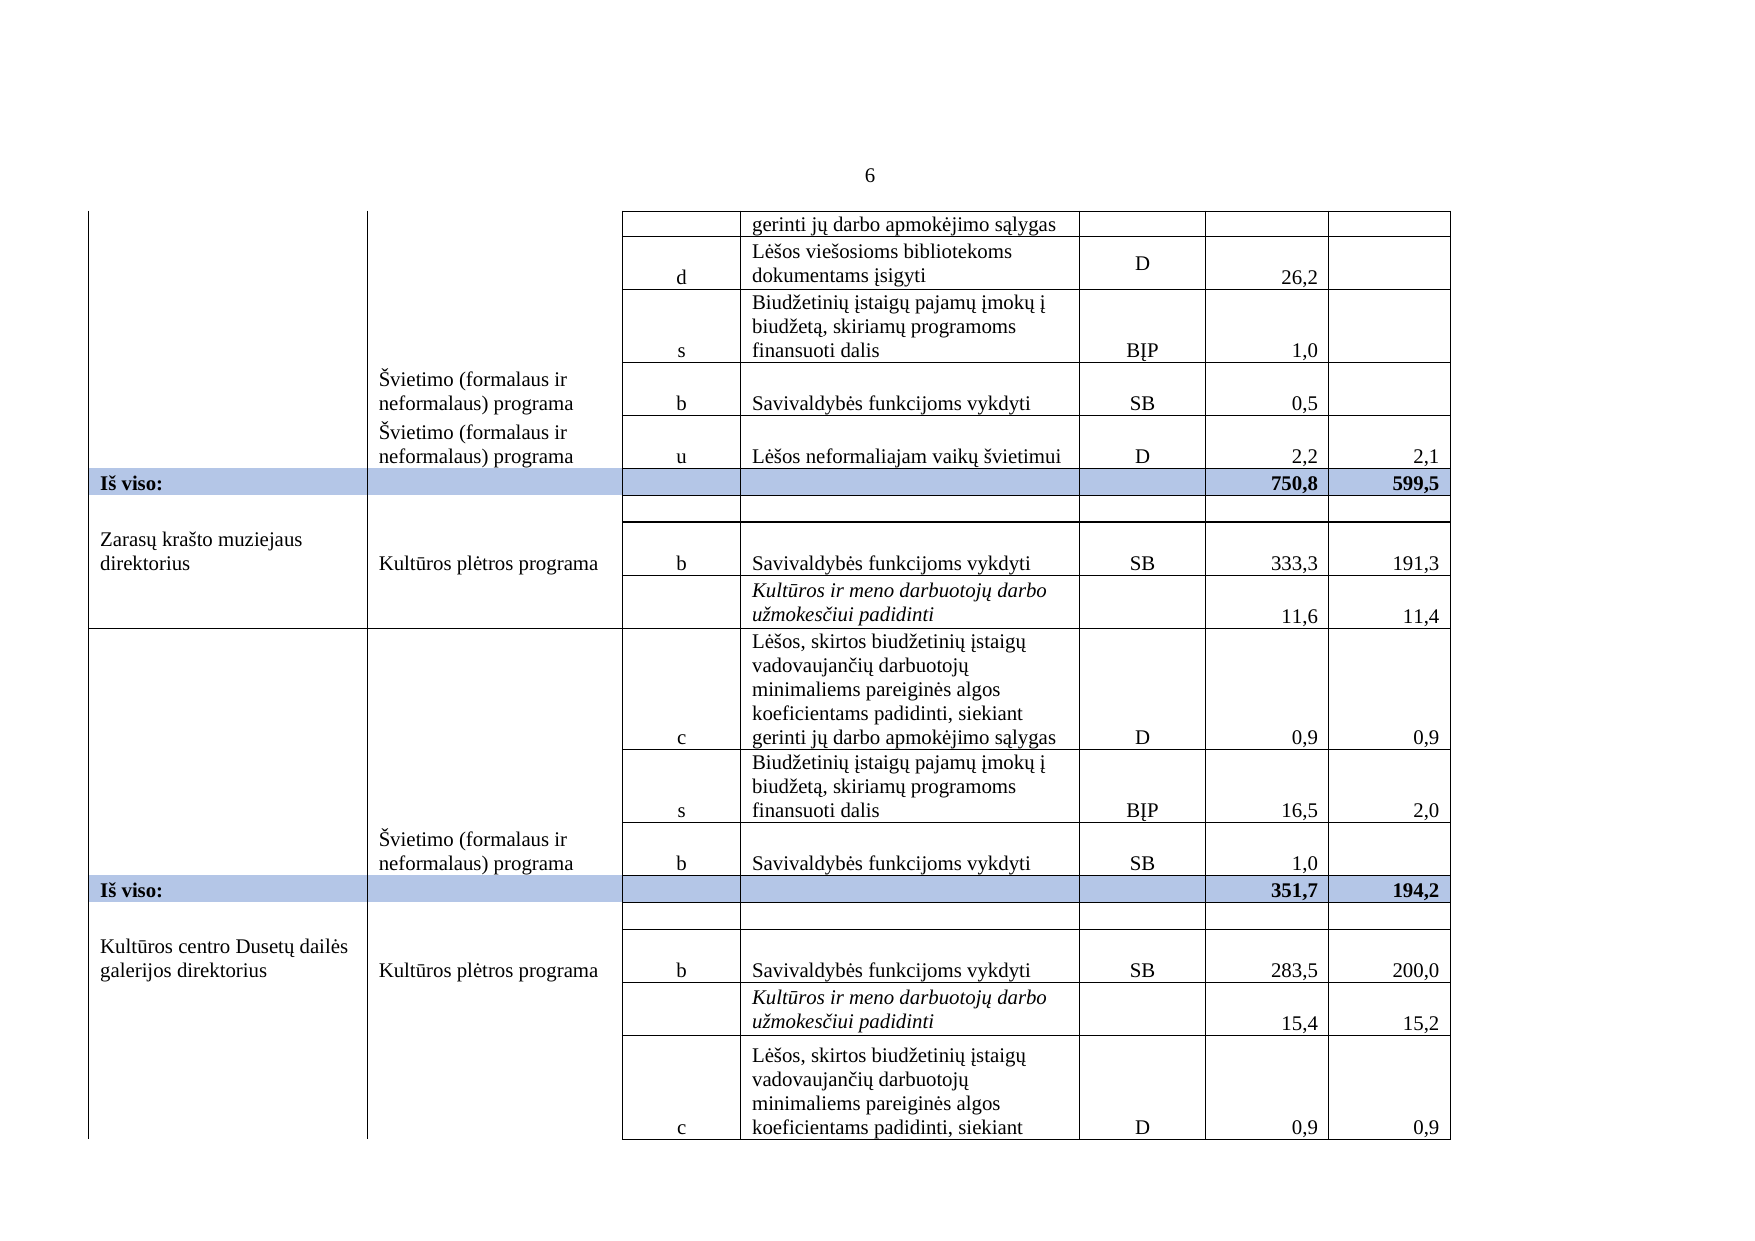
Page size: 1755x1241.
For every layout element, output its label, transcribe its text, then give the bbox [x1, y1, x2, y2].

table_cell Švietimo (formalaus ir neformalaus) programa [368, 822, 622, 875]
table_cell [368, 495, 622, 521]
table_cell Biudžetinių įstaigų pajamų įmokų į biudžetą, skiriamų programoms finansuoti dalis [741, 750, 1079, 822]
table_cell [89, 236, 367, 289]
table_cell [368, 1035, 622, 1139]
table_cell [89, 902, 367, 928]
table_cell 2,0 [1329, 750, 1450, 822]
table_cell 194,2 [1329, 876, 1450, 902]
table_cell [623, 876, 740, 902]
table_cell Iš viso: [89, 875, 367, 902]
table_cell [368, 468, 622, 495]
table_cell [1329, 290, 1450, 362]
table_cell Savivaldybės funkcijoms vykdyti [741, 523, 1079, 574]
table_cell Savivaldybės funkcijoms vykdyti [741, 823, 1079, 875]
table_cell [89, 749, 367, 822]
table_cell [1080, 983, 1205, 1035]
table_cell SB [1080, 523, 1205, 574]
table_cell [623, 983, 740, 1035]
table_cell [1080, 212, 1205, 236]
table_cell [623, 496, 740, 521]
table_cell b [623, 823, 740, 875]
table_cell [89, 575, 367, 628]
table_cell 2,2 [1206, 416, 1328, 468]
table_cell [623, 903, 740, 928]
table_cell Lėšos, skirtos biudžetinių įstaigų vadovaujančių darbuotojų minimaliems pareiginės algos koeficientams padidinti, siekiant gerinti jų darbo apmokėjimo sąlygas [741, 629, 1079, 749]
table_cell 200,0 [1329, 930, 1450, 982]
table_cell [623, 576, 740, 628]
table_cell [368, 211, 622, 236]
table_cell 1,0 [1206, 290, 1328, 362]
table_cell [1080, 876, 1205, 902]
table_cell Iš viso: [89, 468, 367, 495]
table_cell [1329, 237, 1450, 289]
table_cell s [623, 290, 740, 362]
table_cell 15,2 [1329, 983, 1450, 1035]
table_cell [1329, 903, 1450, 928]
table_cell 2,1 [1329, 416, 1450, 468]
table_cell [368, 982, 622, 1035]
table_cell [1080, 576, 1205, 628]
table_cell [1206, 496, 1328, 521]
table_cell Zarasų krašto muziejaus direktorius [89, 521, 367, 574]
table_cell 16,5 [1206, 750, 1328, 822]
table_cell 750,8 [1206, 469, 1328, 495]
table_cell 0,5 [1206, 363, 1328, 415]
table_cell 0,9 [1329, 1036, 1450, 1139]
table_cell SB [1080, 823, 1205, 875]
table_cell [1206, 212, 1328, 236]
table_cell [368, 289, 622, 362]
table_cell 15,4 [1206, 983, 1328, 1035]
table_cell [741, 469, 1079, 495]
table_cell Lėšos neformaliajam vaikų švietimui [741, 416, 1079, 468]
table_cell [368, 236, 622, 289]
table_cell 11,4 [1329, 576, 1450, 628]
table_cell [89, 1035, 367, 1139]
table_cell b [623, 363, 740, 415]
table_cell D [1080, 1036, 1205, 1139]
table_cell [89, 495, 367, 521]
table_cell Švietimo (formalaus ir neformalaus) programa [368, 415, 622, 468]
table_cell [741, 876, 1079, 902]
table_cell [1206, 903, 1328, 928]
table_cell [1080, 496, 1205, 521]
table_cell [1080, 469, 1205, 495]
table_cell b [623, 930, 740, 982]
table_cell BĮP [1080, 290, 1205, 362]
table_cell SB [1080, 363, 1205, 415]
table_cell [741, 903, 1079, 928]
table_cell 26,2 [1206, 237, 1328, 289]
table_cell Biudžetinių įstaigų pajamų įmokų į biudžetą, skiriamų programoms finansuoti dalis [741, 290, 1079, 362]
table_cell D [1080, 629, 1205, 749]
table_cell 1,0 [1206, 823, 1328, 875]
table_cell BĮP [1080, 750, 1205, 822]
table_cell D [1080, 416, 1205, 468]
table_cell 0,9 [1329, 629, 1450, 749]
table_cell 283,5 [1206, 930, 1328, 982]
table_cell [1080, 903, 1205, 928]
table_cell 0,9 [1206, 1036, 1328, 1139]
table_cell SB [1080, 930, 1205, 982]
table_cell u [623, 416, 740, 468]
table_cell [1329, 496, 1450, 521]
table_cell Kultūros plėtros programa [368, 929, 622, 982]
table_cell gerinti jų darbo apmokėjimo sąlygas [741, 212, 1079, 236]
table_cell Kultūros ir meno darbuotojų darbo užmokesčiui padidinti [741, 983, 1079, 1035]
table_cell b [623, 523, 740, 574]
table_cell [89, 629, 367, 749]
table_cell [368, 749, 622, 822]
table_cell [89, 415, 367, 468]
table_cell Lėšos viešosioms bibliotekoms dokumentams įsigyti [741, 237, 1079, 289]
table_cell [1329, 823, 1450, 875]
table_cell D [1080, 237, 1205, 289]
table_cell Kultūros plėtros programa [368, 521, 622, 574]
table_cell [89, 982, 367, 1035]
table_cell 11,6 [1206, 576, 1328, 628]
table_cell 351,7 [1206, 876, 1328, 902]
table_cell 191,3 [1329, 523, 1450, 574]
table_cell c [623, 1036, 740, 1139]
table_cell Savivaldybės funkcijoms vykdyti [741, 363, 1079, 415]
table_cell 333,3 [1206, 523, 1328, 574]
table_cell c [623, 629, 740, 749]
table_cell 599,5 [1329, 469, 1450, 495]
table_cell [368, 902, 622, 928]
table_cell Lėšos, skirtos biudžetinių įstaigų vadovaujančių darbuotojų minimaliems pareiginės algos koeficientams padidinti, siekiant [741, 1036, 1079, 1139]
table_cell [1329, 212, 1450, 236]
table_cell Savivaldybės funkcijoms vykdyti [741, 930, 1079, 982]
table_cell Švietimo (formalaus ir neformalaus) programa [368, 362, 622, 415]
table_cell d [623, 237, 740, 289]
table_cell [89, 822, 367, 875]
table_cell [623, 212, 740, 236]
table_cell [368, 629, 622, 749]
table_cell Kultūros centro Dusetų dailės galerijos direktorius [89, 929, 367, 982]
table_cell 0,9 [1206, 629, 1328, 749]
table_cell [623, 469, 740, 495]
table_cell [741, 496, 1079, 521]
table_cell [89, 289, 367, 362]
table_cell [368, 875, 622, 902]
table_cell s [623, 750, 740, 822]
table_cell [89, 211, 367, 236]
table_cell Kultūros ir meno darbuotojų darbo užmokesčiui padidinti [741, 576, 1079, 628]
table_cell [368, 575, 622, 628]
table_cell [1329, 363, 1450, 415]
table_cell [89, 362, 367, 415]
